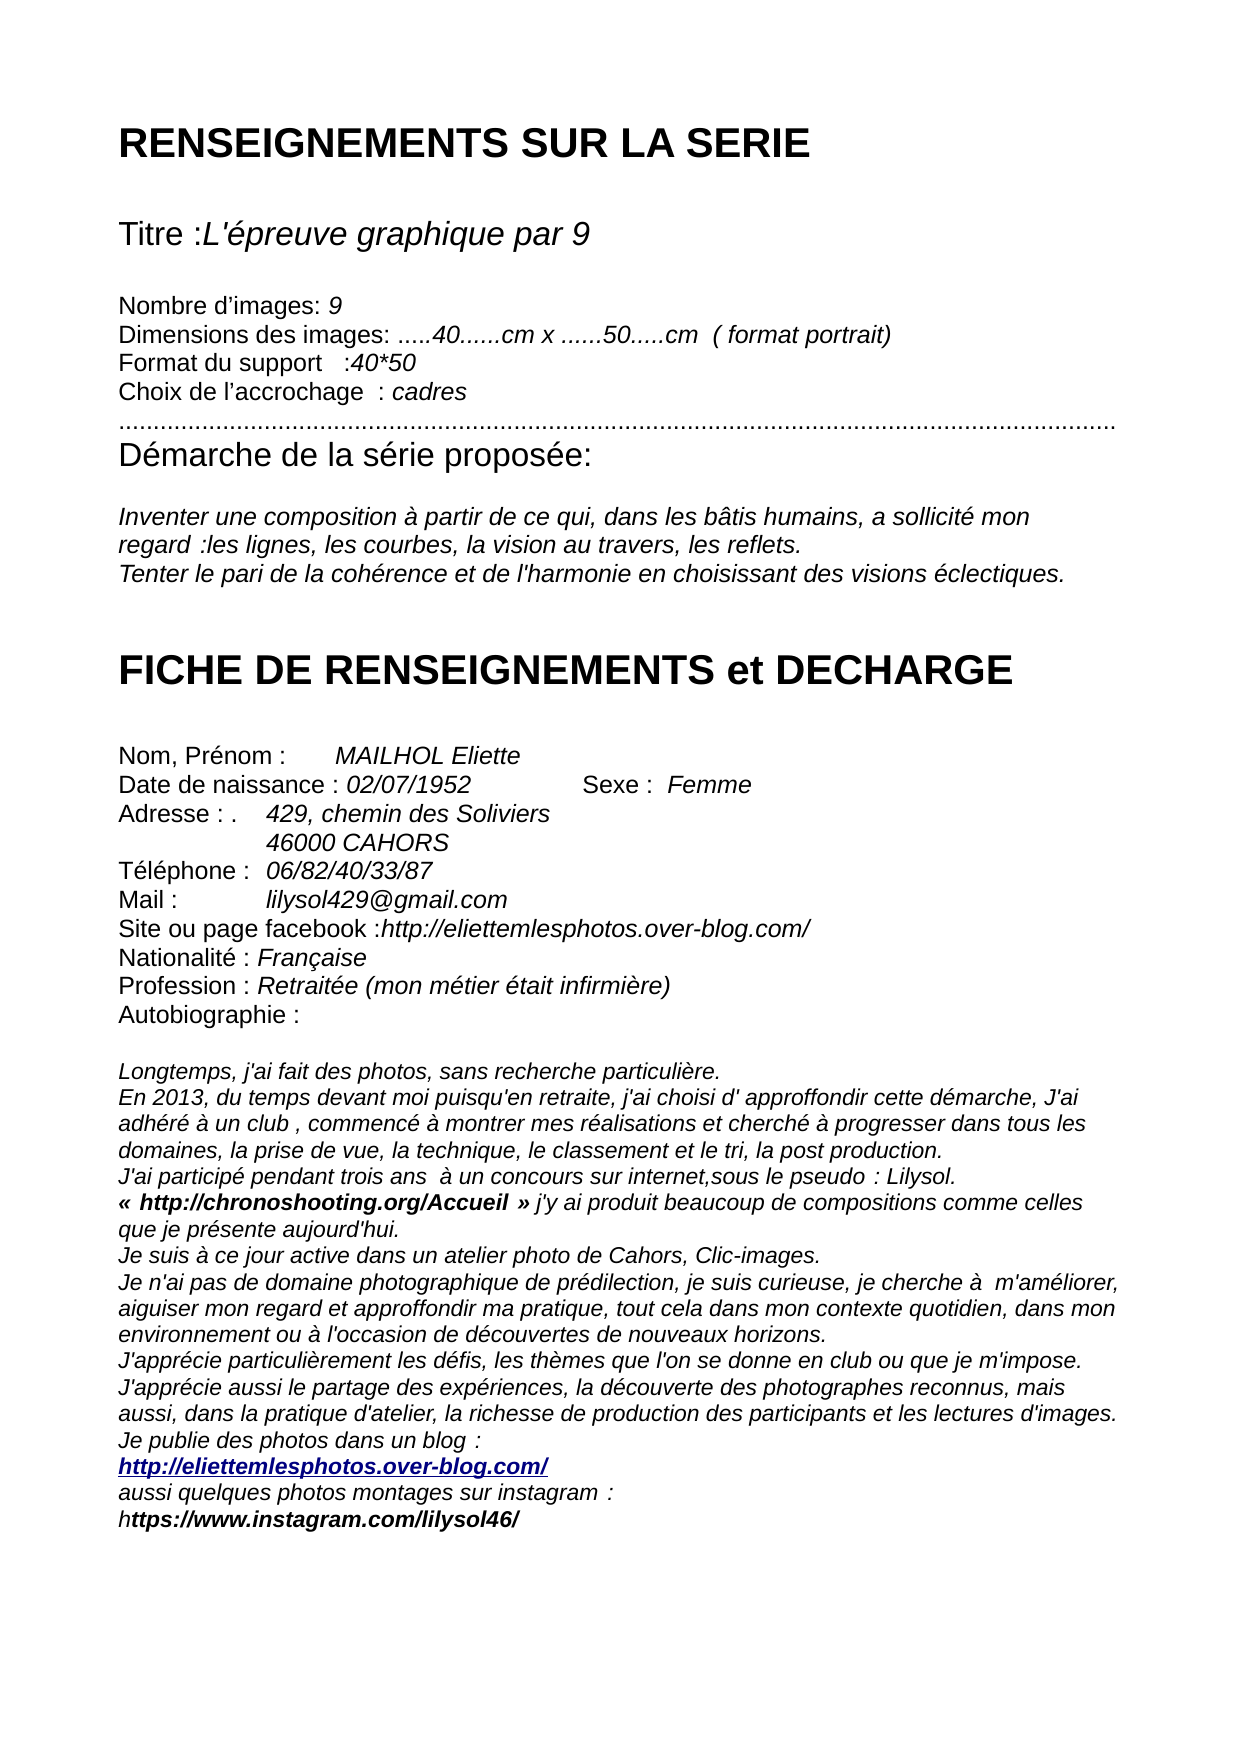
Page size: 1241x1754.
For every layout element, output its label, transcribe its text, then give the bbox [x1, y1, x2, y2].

text Autobiographie : [118, 1000, 1122, 1029]
text Je publie des photos dans un blog : [118, 1427, 1122, 1453]
text Format du support :40*50 [118, 348, 1122, 377]
text Adresse : . 429, chemin des Soliviers [118, 799, 1122, 828]
text J'ai participé pendant trois ans à un concours sur internet,sous le pseudo : Lilysol. [118, 1163, 1122, 1189]
text RENSEIGNEMENTS SUR LA SERIE [118, 118, 1122, 166]
text J'apprécie aussi le partage des expériences, la découverte des photographes reconnus, mais aussi, dans la pratique d'atelier, la richesse de production des participants et les lectures d'images. [118, 1374, 1122, 1427]
text J'apprécie particulièrement les défis, les thèmes que l'on se donne en club ou que je m'impose. [118, 1347, 1122, 1374]
text Nationalité : Française [118, 943, 1122, 971]
text Je suis à ce jour active dans un atelier photo de Cahors, Clic-images. [118, 1242, 1122, 1268]
text Site ou page facebook :http://eliettemlesphotos.over-blog.com/ [118, 914, 1122, 943]
text Mail : lilysol429@gmail.com [118, 885, 1122, 914]
text Date de naissance : 02/07/1952 Sexe : Femme [118, 770, 1122, 799]
text Téléphone : 06/82/40/33/87 [118, 856, 1122, 885]
text Titre :L'épreuve graphique par 9 [118, 214, 1122, 252]
text http://eliettemlesphotos.over-blog.com/ [118, 1453, 1122, 1479]
text Choix de l’accrochage : cadres [118, 377, 1122, 406]
text aussi quelques photos montages sur instagram : [118, 1479, 1122, 1506]
text Nombre d’images: 9 [118, 291, 1122, 319]
text En 2013, du temps devant moi puisqu'en retraite, j'ai choisi d' approffondir cette démarche, J'ai adhéré à un club , commencé à montrer mes réalisations et cherché à progresser dans tous les domaines, la prise de vue, la technique, le classement et le tri, la post production. [118, 1084, 1122, 1163]
text 46000 CAHORS [118, 828, 1122, 856]
text https://www.instagram.com/lilysol46/ [118, 1506, 1122, 1532]
text « http://chronoshooting.org/Accueil » j'y ai produit beaucoup de compositions comme celles que je présente aujourd'hui. [118, 1189, 1122, 1242]
text Tenter le pari de la cohérence et de l'harmonie en choisissant des visions éclectiques. [118, 559, 1122, 588]
text Longtemps, j'ai fait des photos, sans recherche particulière. [118, 1058, 1122, 1084]
text FICHE DE RENSEIGNEMENTS et DECHARGE [118, 646, 1122, 693]
text ................................................................................................................................................ [118, 406, 1122, 434]
text Profession : Retraitée (mon métier était infirmière) [118, 971, 1122, 1000]
text Dimensions des images: .....40......cm x ......50.....cm ( format portrait) [118, 319, 1122, 348]
text Démarche de la série proposée: Inventer une composition à partir de ce qui, dans les bâtis humains, a sollicité mon regard :les lignes, les courbes, la vision au travers, les reflets. [118, 434, 1122, 559]
text Je n'ai pas de domaine photographique de prédilection, je suis curieuse, je cherche à m'améliorer, aiguiser mon regard et approffondir ma pratique, tout cela dans mon contexte quotidien, dans mon environnement ou à l'occasion de découvertes de nouveaux horizons. [118, 1268, 1122, 1347]
text Nom, Prénom : MAILHOL Eliette [118, 741, 1122, 770]
